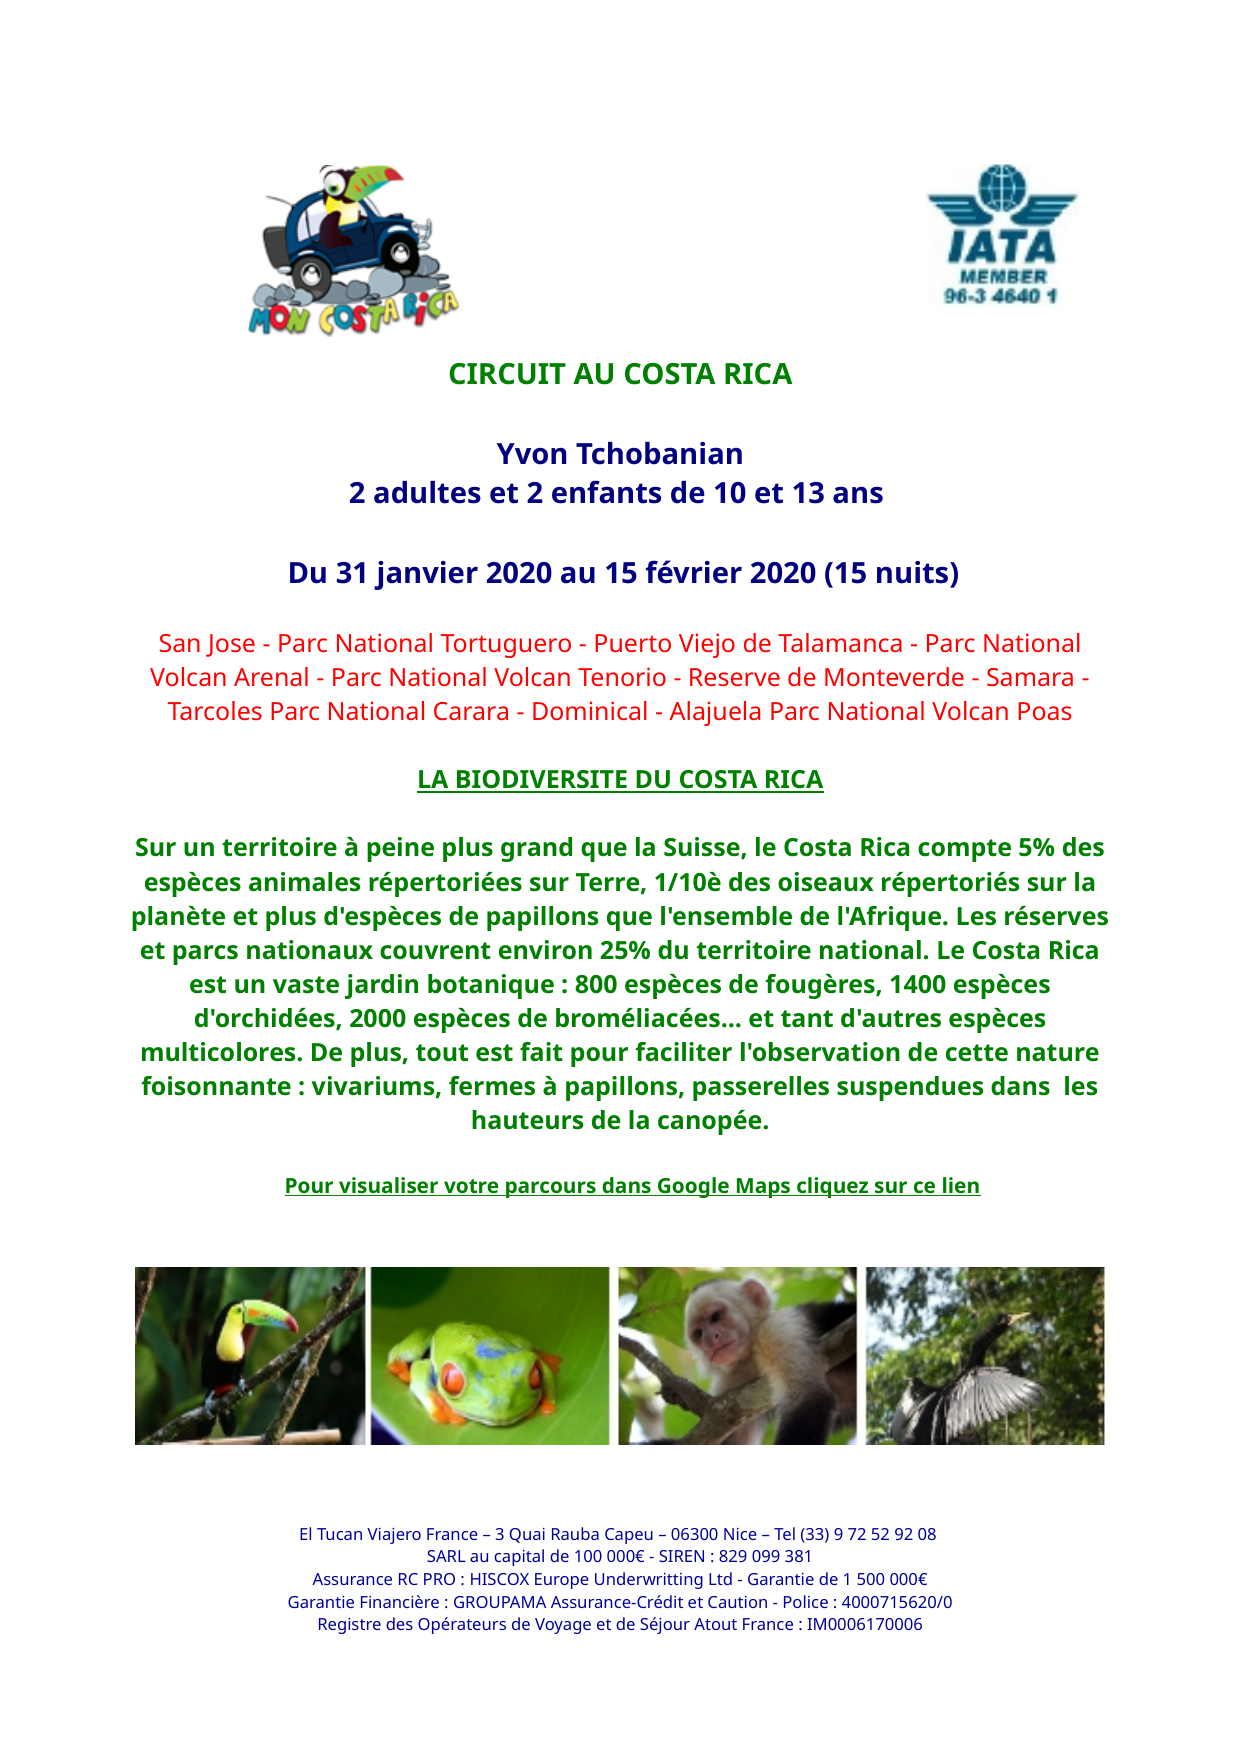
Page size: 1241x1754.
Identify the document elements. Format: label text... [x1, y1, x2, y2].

picture [926, 164, 1080, 309]
table_header [620, 118, 1122, 353]
text Sur un territoire à peine plus grand que la Suisse, le Costa Rica compte 5% des espèces animales répertoriées sur Terre, 1/10è des oiseaux répertoriés sur la planète et plus d'espèces de papillons que l'ensemble de l'Afrique. Les réserves et parcs nationaux couvrent environ 25% du territoire national. Le Costa Rica est un vaste jardin botanique : 800 espèces de fougères, 1400 espèces d'orchidées, 2000 espèces de broméliacées... et tant d'autres espèces multicolores. De plus, tout est fait pour faciliter l'observation de cette nature foisonnante : vivariums, fermes à papillons, passerelles suspendues dans les hauteurs de la canopée. [118, 830, 1122, 1137]
text Yvon Tchobanian [118, 433, 1122, 473]
text San Jose - Parc National Tortuguero - Puerto Viejo de Talamanca - Parc National Volcan Arenal - Parc National Volcan Tenorio - Reserve de Monteverde - Samara - Tarcoles Parc National Carara - Dominical - Alajuela Parc National Volcan Poas [118, 626, 1122, 728]
picture [248, 165, 460, 337]
text 2 adultes et 2 enfants de 10 et 13 ans [118, 473, 1122, 512]
picture [135, 1267, 1116, 1445]
text CIRCUIT AU COSTA RICA [118, 353, 1122, 393]
table_header [118, 118, 620, 353]
text Du 31 janvier 2020 au 15 février 2020 (15 nuits) [118, 552, 1122, 592]
text LA BIODIVERSITE DU COSTA RICA [118, 762, 1122, 796]
text Pour visualiser votre parcours dans Google Maps cliquez sur ce lien [118, 1171, 1146, 1199]
